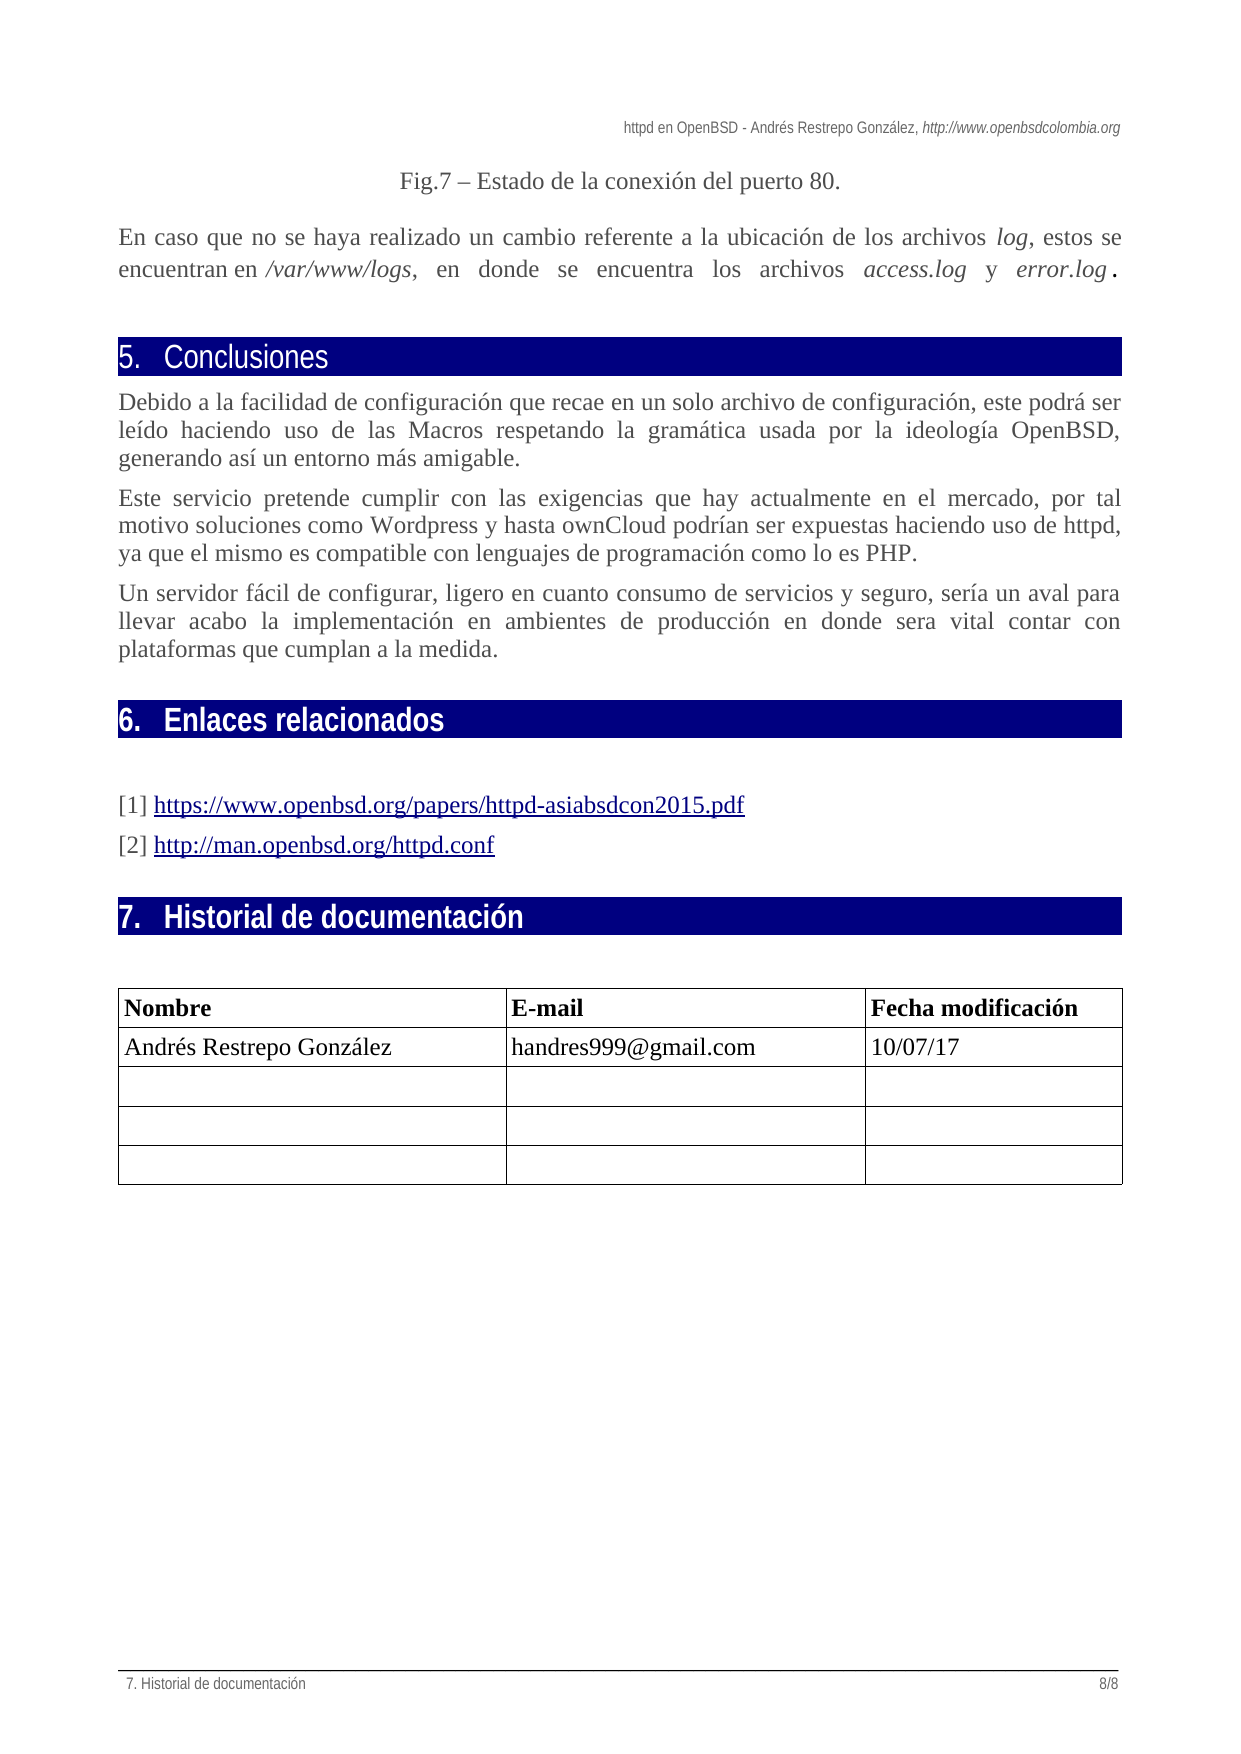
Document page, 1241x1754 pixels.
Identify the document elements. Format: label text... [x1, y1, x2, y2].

table_cell handres999@gmail.com [507, 1028, 865, 1066]
table_cell [119, 1146, 506, 1184]
table_header Fecha modificación [866, 989, 1122, 1027]
table_cell [119, 1067, 506, 1106]
subtitle Enlaces relacionados [445, 700, 1122, 738]
text [1] https://www.openbsd.org/papers/httpd-asiabsdcon2015.pdf [118, 791, 1122, 819]
table_cell [866, 1107, 1122, 1145]
text Debido a la facilidad de configuración que recae en un solo archivo de configuración, este podrá ser leído haciendo uso de las Macros respetando la gramática usada por la ideología OpenBSD, generando así un entorno más amigable. [118, 388, 1122, 471]
subtitle Historial de documentación [141, 897, 164, 935]
table_cell Andrés Restrepo González [119, 1028, 506, 1066]
table_header E-mail [507, 989, 865, 1027]
table_cell [866, 1067, 1122, 1106]
text En caso que no se haya realizado un cambio referente a la ubicación de los archivos log, estos se encuentran en /var/www/logs, en donde se encuentra los archivos access.log y error.log. [118, 223, 1122, 312]
table_cell [507, 1107, 865, 1145]
text Este servicio pretende cumplir con las exigencias que hay actualmente en el mercado, por tal motivo soluciones como Wordpress y hasta ownCloud podrían ser expuestas haciendo uso de httpd, ya que el mismo es compatible con lenguajes de programación como lo es PHP. [118, 484, 1122, 567]
table_cell [507, 1146, 865, 1184]
subtitle Conclusiones [118, 337, 1122, 376]
text Un servidor fácil de configurar, ligero en cuanto consumo de servicios y seguro, sería un aval para llevar acabo la implementación en ambientes de producción en donde sera vital contar con plataformas que cumplan a la medida. [118, 579, 1122, 663]
table_cell 10/07/17 [866, 1028, 1122, 1066]
table_cell [507, 1067, 865, 1106]
subtitle Enlaces relacionados [141, 700, 164, 738]
table_header Nombre [119, 989, 506, 1027]
table_cell [119, 1107, 506, 1145]
subtitle Historial de documentación [524, 897, 1122, 935]
text [2] http://man.openbsd.org/httpd.conf [118, 831, 1122, 859]
text Fig.7 – Estado de la conexión del puerto 80. [118, 167, 1122, 194]
table_cell [866, 1146, 1122, 1184]
